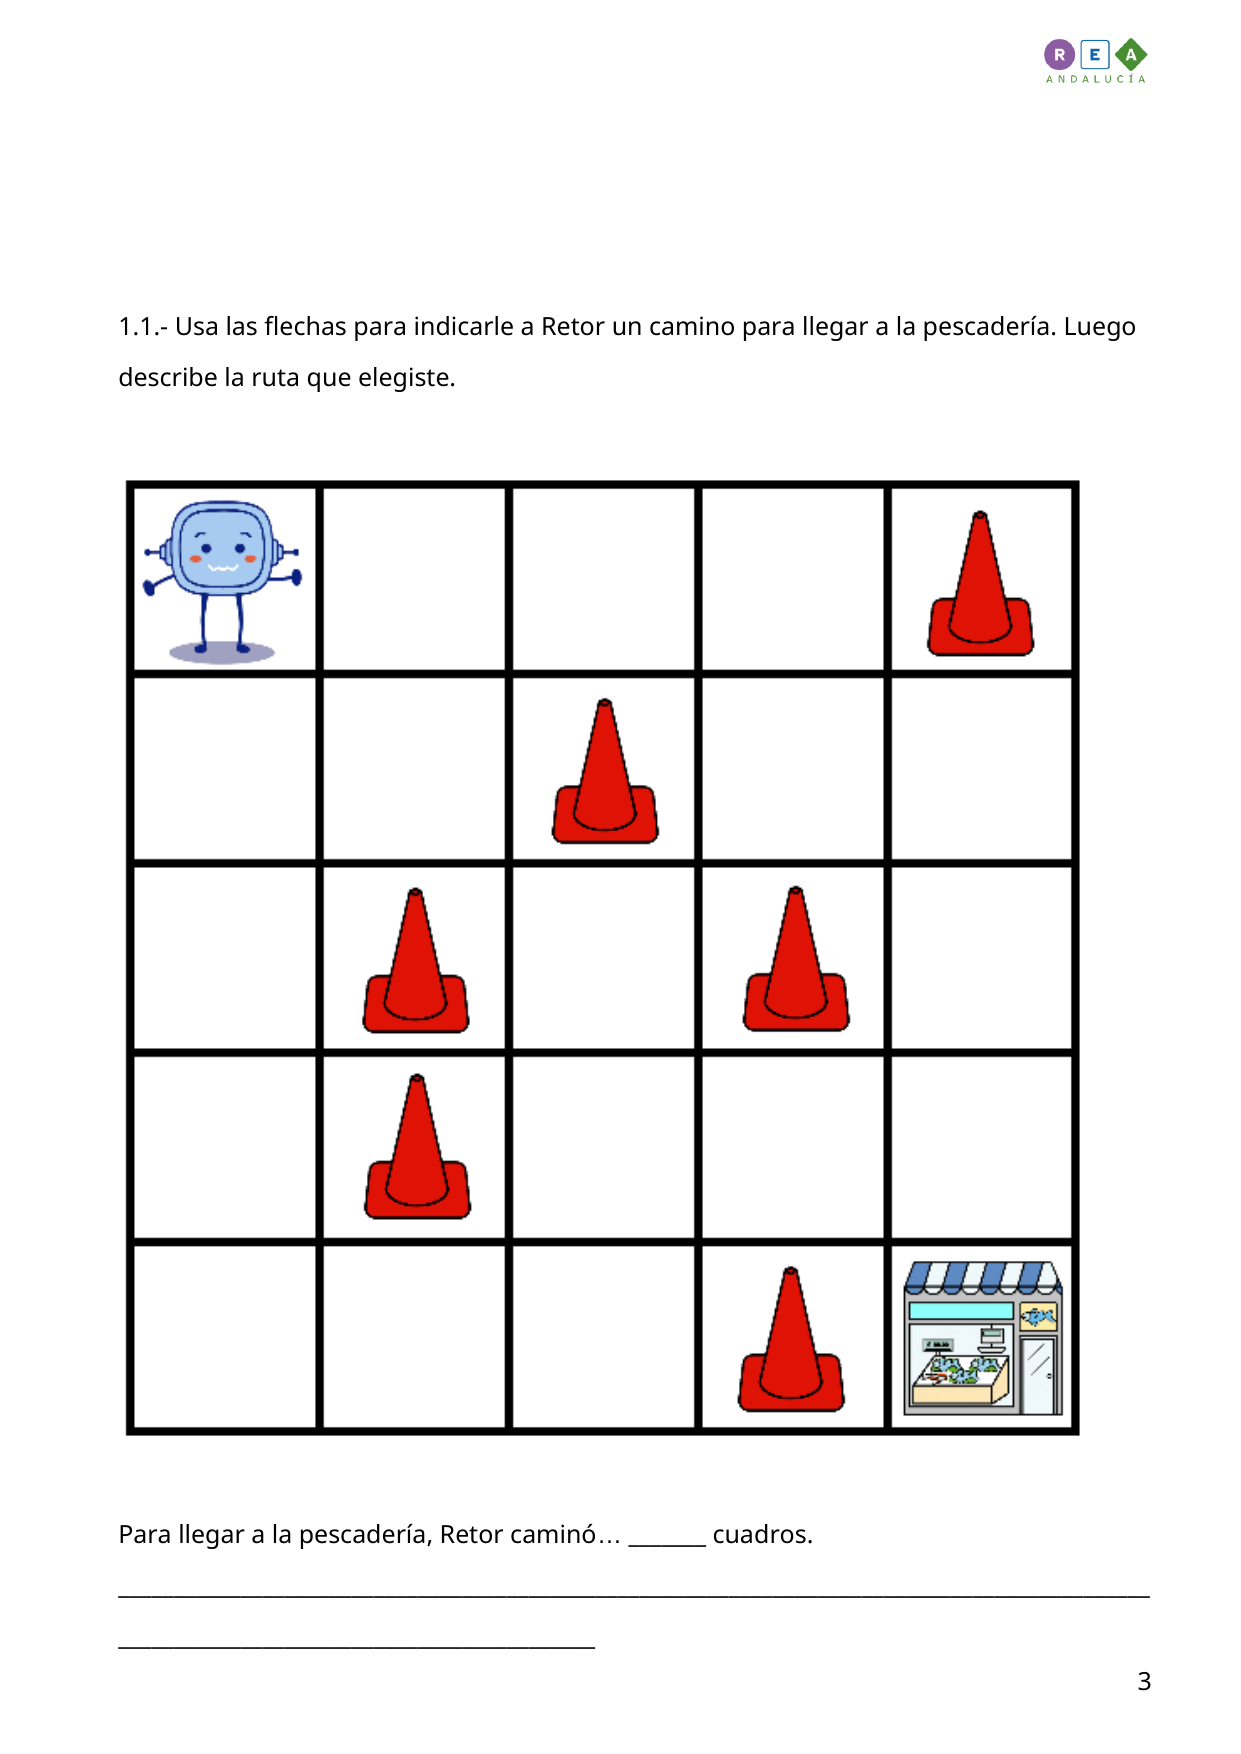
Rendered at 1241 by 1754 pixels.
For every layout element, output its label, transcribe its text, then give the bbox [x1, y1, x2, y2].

text Para llegar a la pescadería, Retor caminó… _______ cuadros. ________________________________________________________________________________________________________________________________________ [118, 1517, 1152, 1653]
text 1.1.- Usa las flechas para indicarle a Retor un camino para llegar a la pescadería. Luego describe la ruta que elegiste. [118, 308, 1152, 394]
